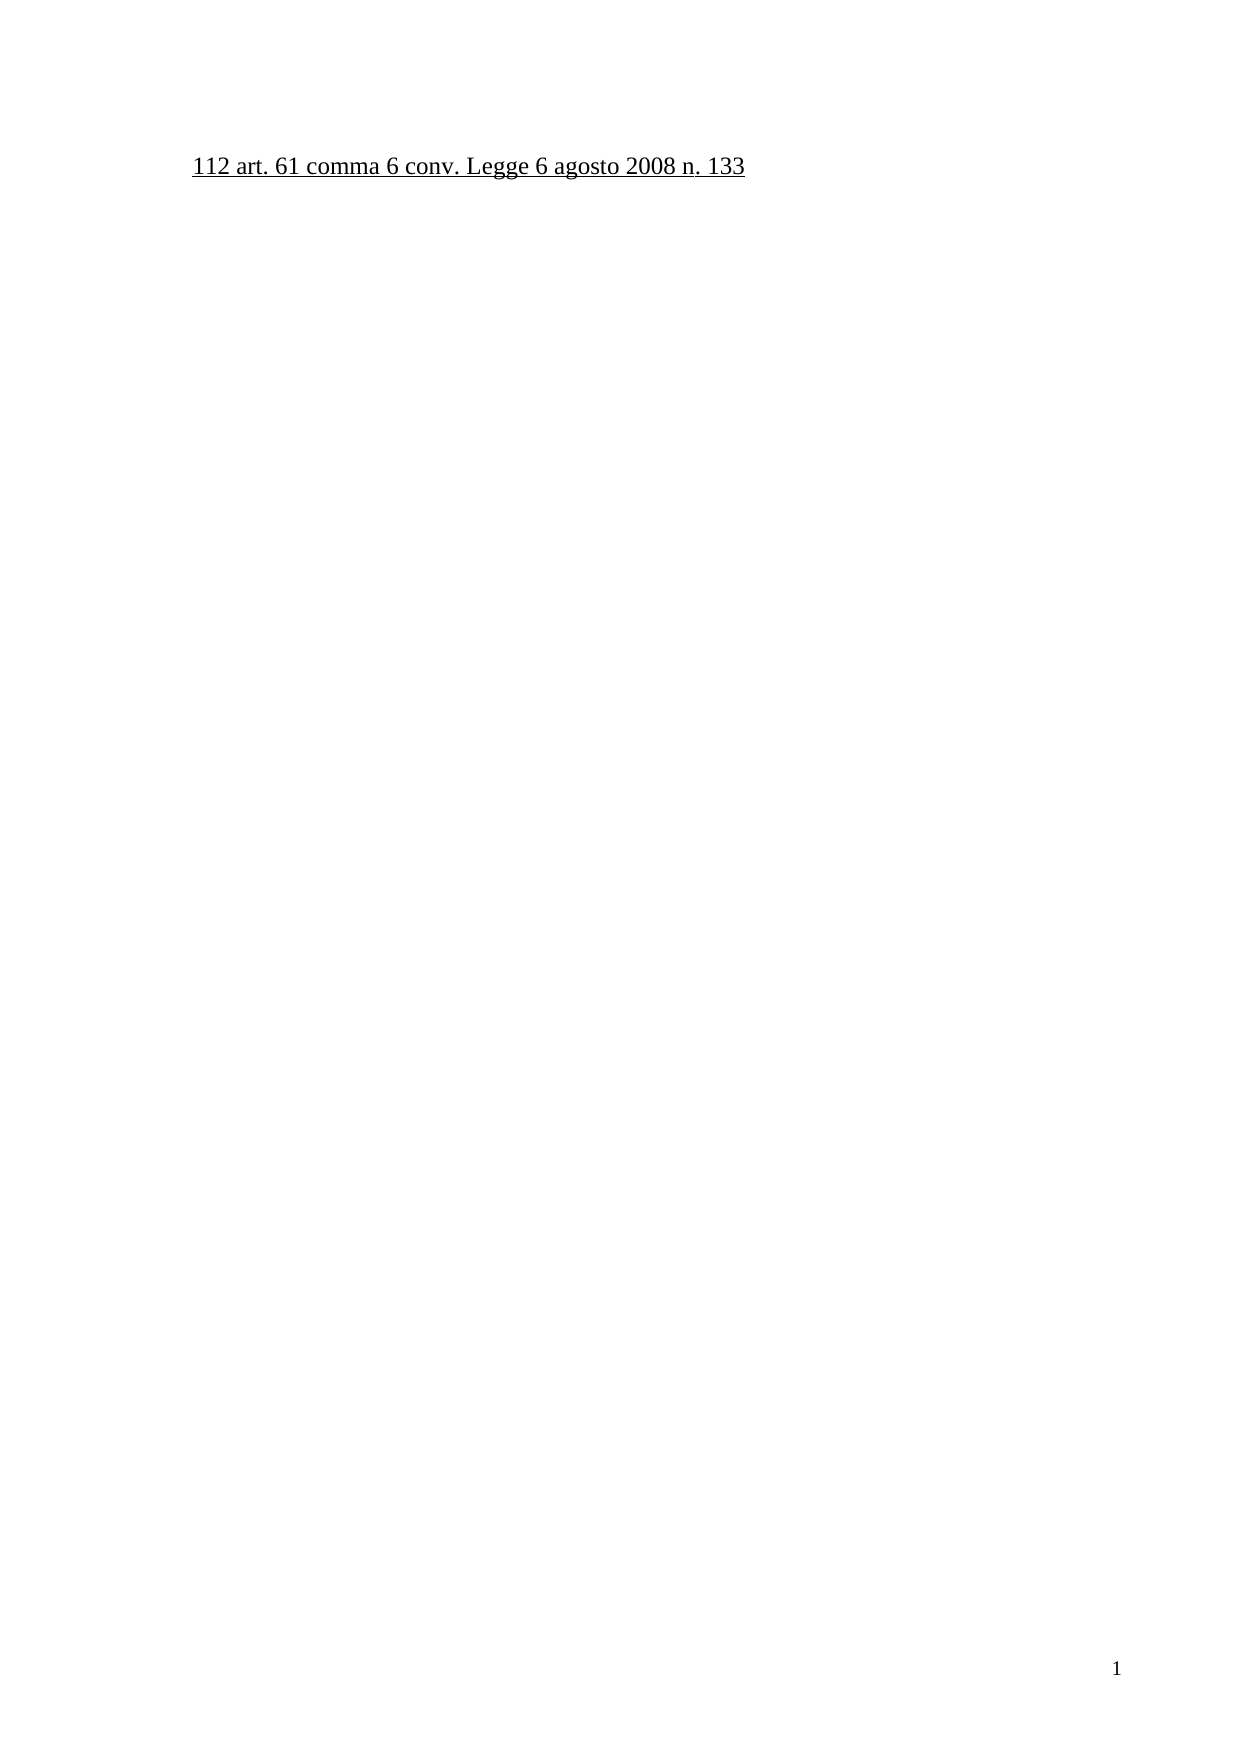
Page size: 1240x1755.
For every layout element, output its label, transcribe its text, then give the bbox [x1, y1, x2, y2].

text 112 art. 61 comma 6 conv. Legge 6 agosto 2008 n. 133 [192, 151, 1142, 180]
